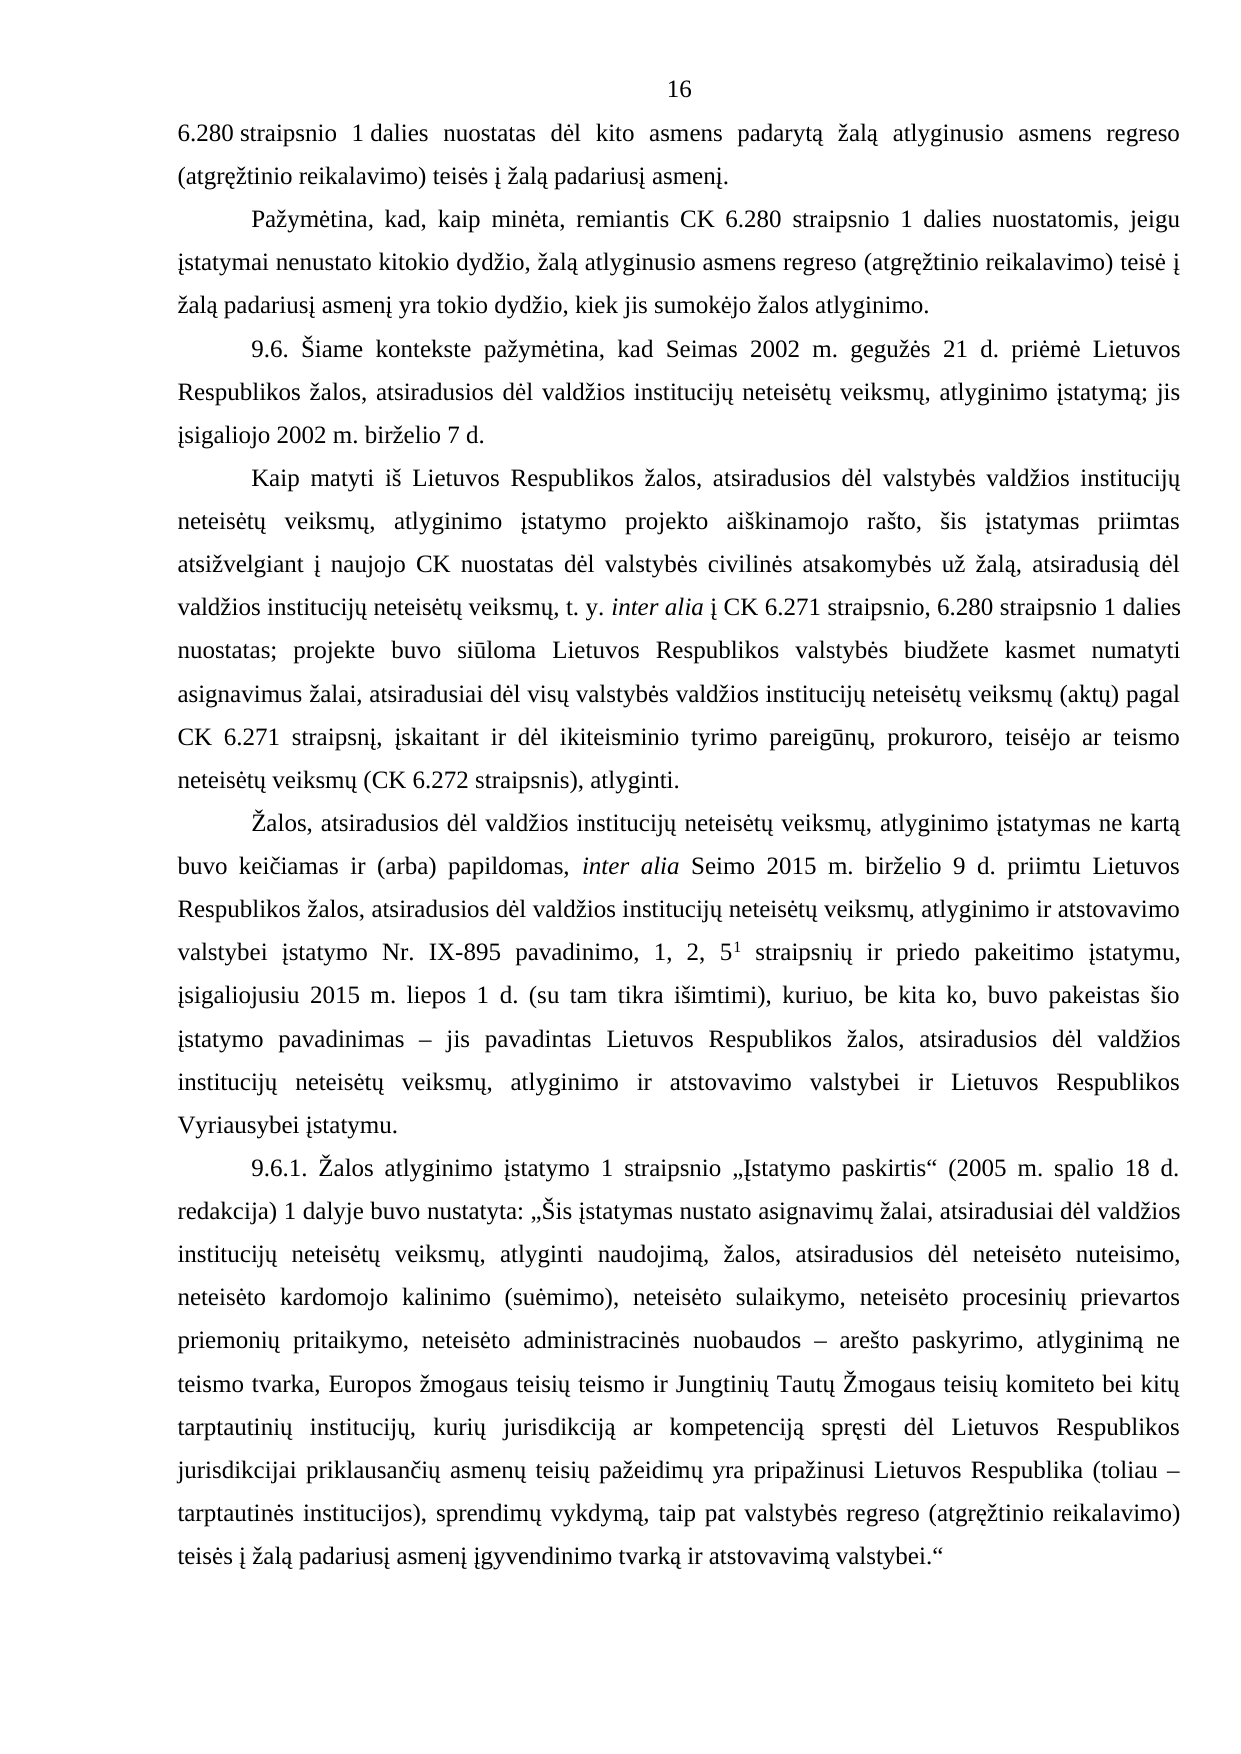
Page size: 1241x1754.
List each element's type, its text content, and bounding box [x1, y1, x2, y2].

text 6.280 straipsnio 1 dalies nuostatas dėl kito asmens padarytą žalą atlyginusio asmens regreso (atgręžtinio reikalavimo) teisės į žalą padariusį asmenį. [177, 118, 1181, 190]
text 9.6.1. Žalos atlyginimo įstatymo 1 straipsnio „Įstatymo paskirtis“ (2005 m. spalio 18 d. redakcija) 1 dalyje buvo nustatyta: „Šis įstatymas nustato asignavimų žalai, atsiradusiai dėl valdžios institucijų neteisėtų veiksmų, atlyginti naudojimą, žalos, atsiradusios dėl neteisėto nuteisimo, neteisėto kardomojo kalinimo (suėmimo), neteisėto sulaikymo, neteisėto procesinių prievartos priemonių pritaikymo, neteisėto administracinės nuobaudos – arešto paskyrimo, atlyginimą ne teismo tvarka, Europos žmogaus teisių teismo ir Jungtinių Tautų Žmogaus teisių komiteto bei kitų tarptautinių institucijų, kurių jurisdikciją ar kompetenciją spręsti dėl Lietuvos Respublikos jurisdikcijai priklausančių asmenų teisių pažeidimų yra pripažinusi Lietuvos Respublika (toliau – tarptautinės institucijos), sprendimų vykdymą, taip pat valstybės regreso (atgręžtinio reikalavimo) teisės į žalą padariusį asmenį įgyvendinimo tvarką ir atstovavimą valstybei.“ [177, 1153, 1181, 1570]
text Žalos, atsiradusios dėl valdžios institucijų neteisėtų veiksmų, atlyginimo įstatymas ne kartą buvo keičiamas ir (arba) papildomas, inter alia Seimo 2015 m. birželio 9 d. priimtu Lietuvos Respublikos žalos, atsiradusios dėl valdžios institucijų neteisėtų veiksmų, atlyginimo ir atstovavimo valstybei įstatymo Nr. IX-895 pavadinimo, 1, 2, 51 straipsnių ir priedo pakeitimo įstatymu, įsigaliojusiu 2015 m. liepos 1 d. (su tam tikra išimtimi), kuriuo, be kita ko, buvo pakeistas šio įstatymo pavadinimas – jis pavadintas Lietuvos Respublikos žalos, atsiradusios dėl valdžios institucijų neteisėtų veiksmų, atlyginimo ir atstovavimo valstybei ir Lietuvos Respublikos Vyriausybei įstatymu. [177, 808, 1181, 1139]
text Kaip matyti iš Lietuvos Respublikos žalos, atsiradusios dėl valstybės valdžios institucijų neteisėtų veiksmų, atlyginimo įstatymo projekto aiškinamojo rašto, šis įstatymas priimtas atsižvelgiant į naujojo CK nuostatas dėl valstybės civilinės atsakomybės už žalą, atsiradusią dėl valdžios institucijų neteisėtų veiksmų, t. y. inter alia į CK 6.271 straipsnio, 6.280 straipsnio 1 dalies nuostatas; projekte buvo siūloma Lietuvos Respublikos valstybės biudžete kasmet numatyti asignavimus žalai, atsiradusiai dėl visų valstybės valdžios institucijų neteisėtų veiksmų (aktų) pagal CK 6.271 straipsnį, įskaitant ir dėl ikiteisminio tyrimo pareigūnų, prokuroro, teisėjo ar teismo neteisėtų veiksmų (CK 6.272 straipsnis), atlyginti. [177, 463, 1181, 794]
text 9.6. Šiame kontekste pažymėtina, kad Seimas 2002 m. gegužės 21 d. priėmė Lietuvos Respublikos žalos, atsiradusios dėl valdžios institucijų neteisėtų veiksmų, atlyginimo įstatymą; jis įsigaliojo 2002 m. birželio 7 d. [177, 334, 1181, 449]
text Pažymėtina, kad, kaip minėta, remiantis CK 6.280 straipsnio 1 dalies nuostatomis, jeigu įstatymai nenustato kitokio dydžio, žalą atlyginusio asmens regreso (atgręžtinio reikalavimo) teisė į žalą padariusį asmenį yra tokio dydžio, kiek jis sumokėjo žalos atlyginimo. [177, 204, 1181, 319]
